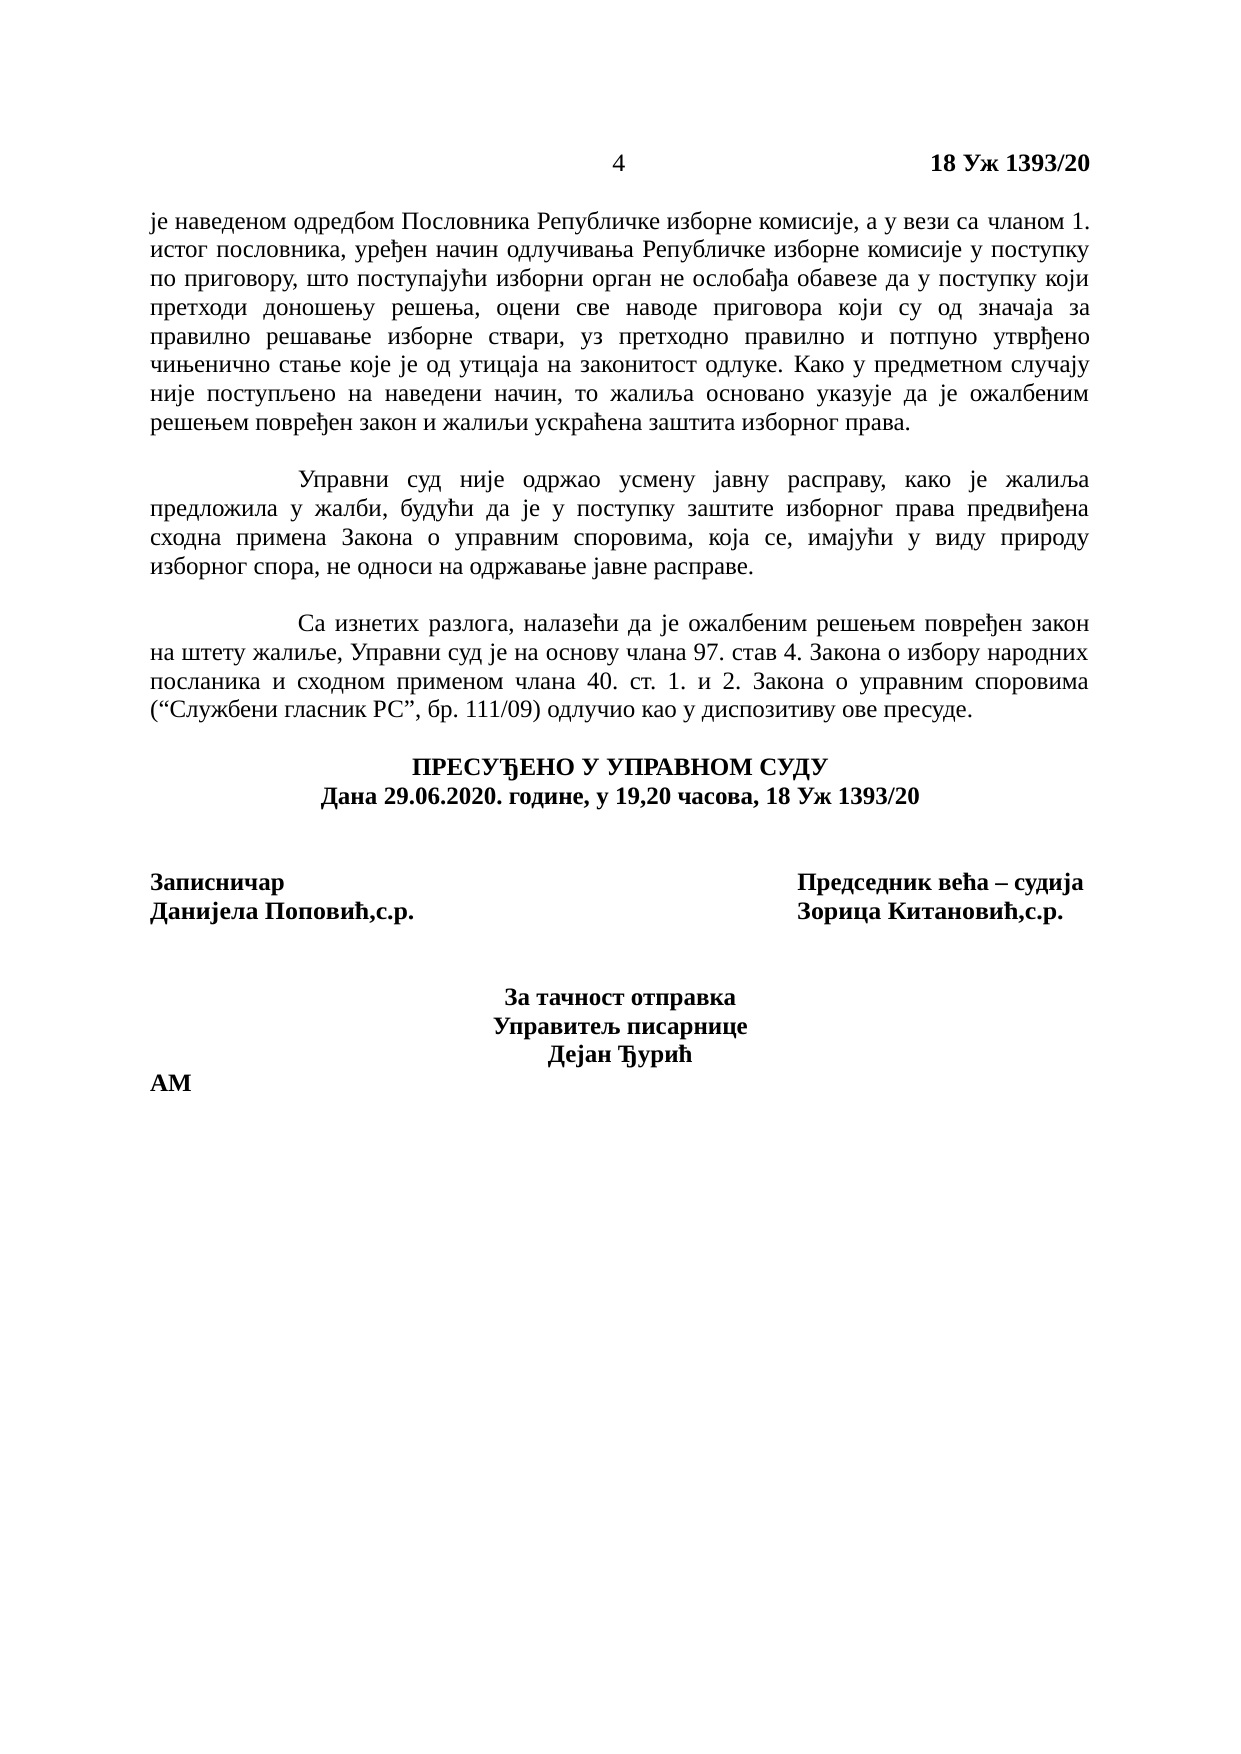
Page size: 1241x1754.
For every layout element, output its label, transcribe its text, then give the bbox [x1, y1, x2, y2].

text Данијела Поповић,с.р. Зорица Китановић,с.р. [150, 896, 1090, 924]
text Дејан Ђурић [150, 1039, 1090, 1068]
text Записничар Председник већа – судија [150, 867, 1090, 896]
text Са изнетих разлога, налазећи да је ожалбеним решењем повређен закон на штету жалиље, Управни суд је на основу члана 97. став 4. Закона о избору народних посланика и сходном применом члана 40. ст. 1. и 2. Закона о управним споровима (“Службени гласник РС”, бр. 111/09) одлучио као у диспозитиву ове пресуде. [150, 608, 1090, 723]
text је наведеном одредбом Пословника Републичке изборне комисије, а у вези са чланом 1. истог пословника, уређен начин одлучивања Републичке изборне комисије у поступку по приговору, што поступајући изборни орган не ослобађа обавезе да у поступку који претходи доношењу решења, оцени све наводе приговора који су од значаја за правилно решавање изборне ствари, уз претходно правилно и потпуно утврђено чињенично стање које је од утицаја на законитост одлуке. Како у предметном случају није поступљено на наведени начин, то жалиља основано указује да је ожалбеним решењем повређен закон и жалиљи ускраћена заштита изборног права. [150, 206, 1090, 436]
text Дана 29.06.2020. године, у 19,20 часова, 18 Уж 1393/20 [150, 781, 1090, 809]
text АМ [150, 1068, 1090, 1097]
text Управни суд није одржао усмену јавну расправу, како је жалиља предложила у жалби, будући да је у поступку заштите изборног права предвиђена сходна примена Закона о управним споровима, која се, имајући у виду природу изборног спора, не односи на одржавање јавне расправе. [150, 464, 1090, 579]
text За тачност отправка [150, 982, 1090, 1011]
text ПРЕСУЂЕНО У УПРАВНОМ СУДУ [150, 752, 1090, 781]
text Управитељ писарнице [150, 1011, 1090, 1039]
